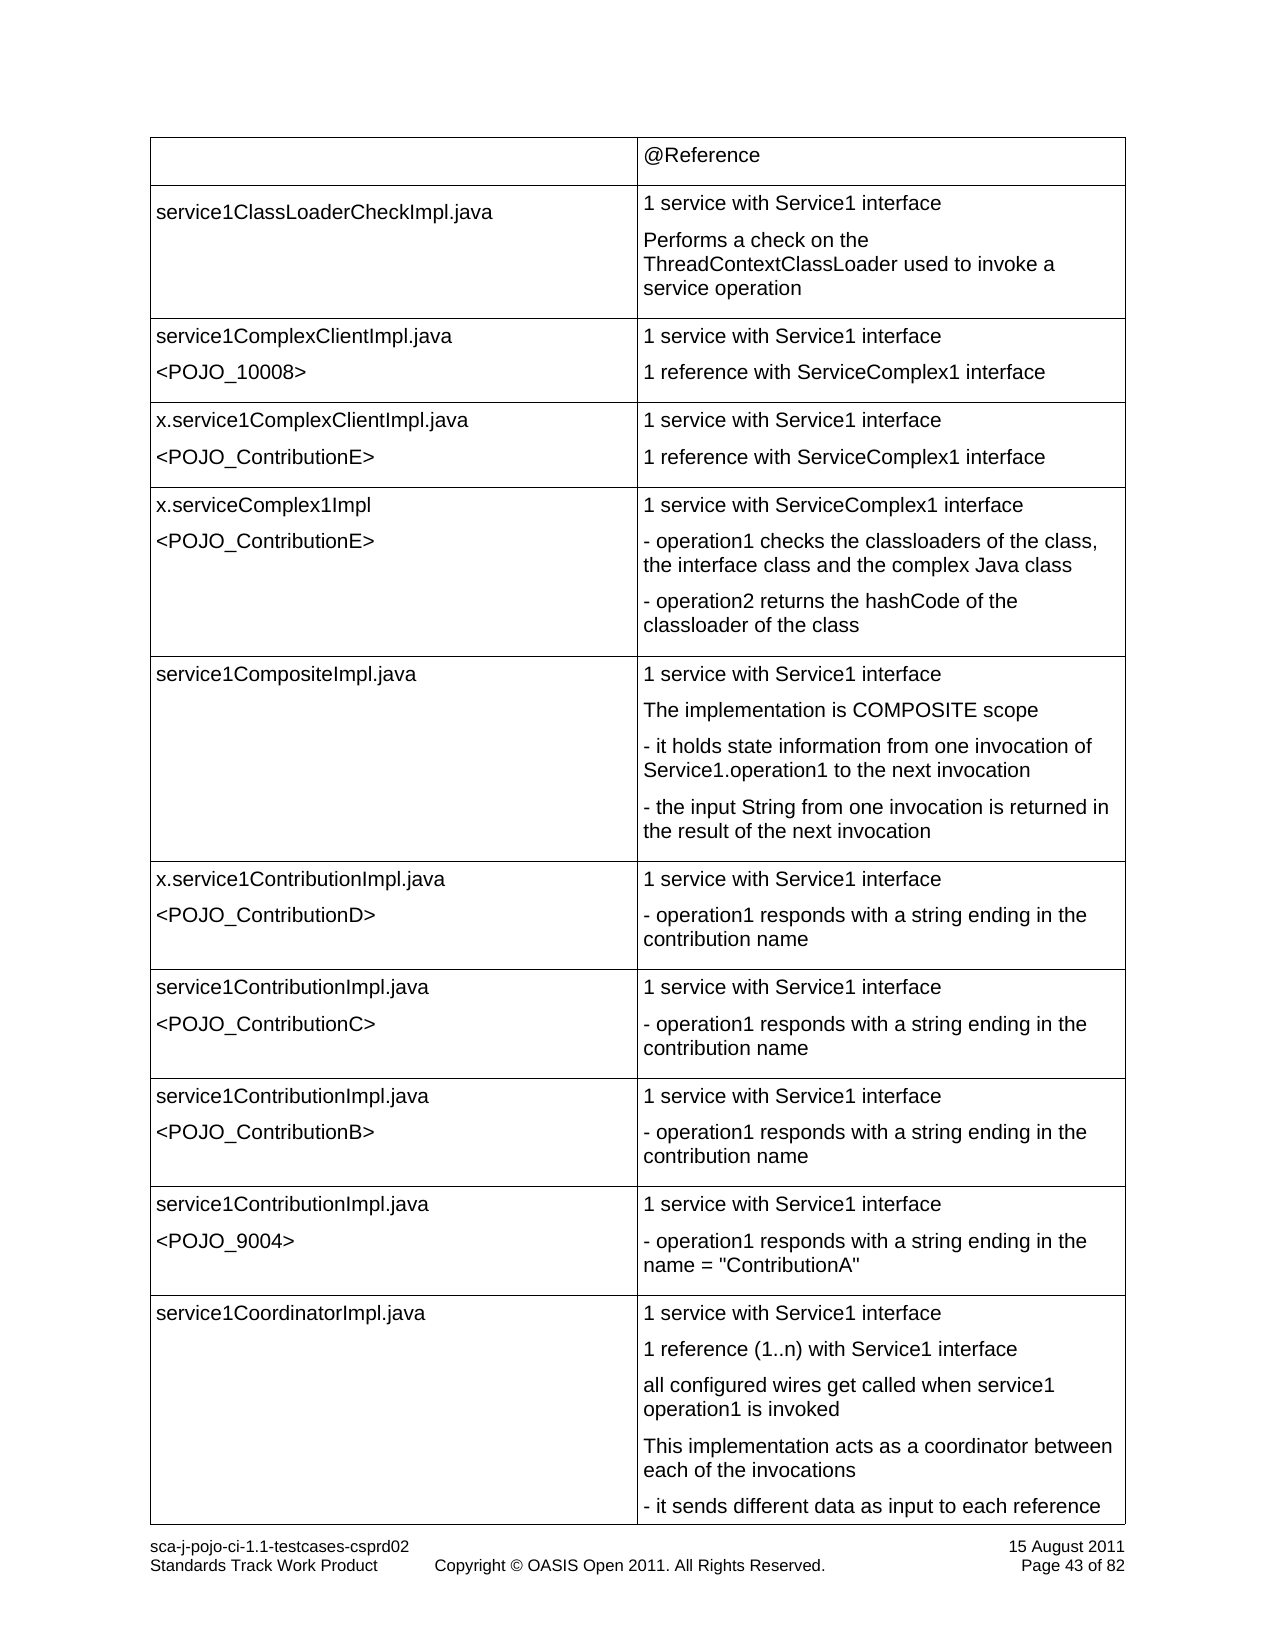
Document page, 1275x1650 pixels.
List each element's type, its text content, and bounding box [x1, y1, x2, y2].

table_cell [151, 138, 637, 185]
table_cell service1CompositeImpl.java [151, 657, 637, 861]
table_cell 1 service with Service1 interface - operation1 responds with a string ending in the contribution name [638, 970, 1125, 1078]
table_cell x.serviceComplex1Impl <POJO_ContributionE> [151, 488, 637, 656]
table_cell service1ContributionImpl.java <POJO_9004> [151, 1187, 637, 1294]
table_cell 1 service with ServiceComplex1 interface - operation1 checks the classloaders of the class, the interface class and the complex Java class - operation2 returns the hashCode of the classloader of the class [638, 488, 1125, 656]
table_cell service1ComplexClientImpl.java <POJO_10008> [151, 319, 637, 402]
table_cell 1 service with Service1 interface - operation1 responds with a string ending in the name = "ContributionA" [638, 1187, 1125, 1294]
table_cell 1 service with Service1 interface - operation1 responds with a string ending in the contribution name [638, 862, 1125, 969]
table_cell 1 service with Service1 interface 1 reference with ServiceComplex1 interface [638, 403, 1125, 487]
table_cell service1CoordinatorImpl.java [151, 1296, 637, 1524]
table_cell @Reference [638, 138, 1125, 185]
table_cell 1 service with Service1 interface The implementation is COMPOSITE scope - it holds state information from one invocation of Service1.operation1 to the next invocation - the input String from one invocation is returned in the result of the next invocation [638, 657, 1125, 861]
table_cell x.service1ComplexClientImpl.java <POJO_ContributionE> [151, 403, 637, 487]
table_cell 1 service with Service1 interface Performs a check on the ThreadContextClassLoader used to invoke a service operation [638, 186, 1125, 318]
table_cell 1 service with Service1 interface 1 reference (1..n) with Service1 interface all configured wires get called when service1 operation1 is invoked This implementation acts as a coordinator between each of the invocations - it sends different data as input to each reference [638, 1296, 1125, 1524]
table_cell 1 service with Service1 interface 1 reference with ServiceComplex1 interface [638, 319, 1125, 402]
table_cell 1 service with Service1 interface - operation1 responds with a string ending in the contribution name [638, 1079, 1125, 1186]
table_cell service1ContributionImpl.java <POJO_ContributionB> [151, 1079, 637, 1186]
table_cell x.service1ContributionImpl.java <POJO_ContributionD> [151, 862, 637, 969]
table_cell service1ContributionImpl.java <POJO_ContributionC> [151, 970, 637, 1078]
table_cell service1ClassLoaderCheckImpl.java [151, 186, 637, 318]
